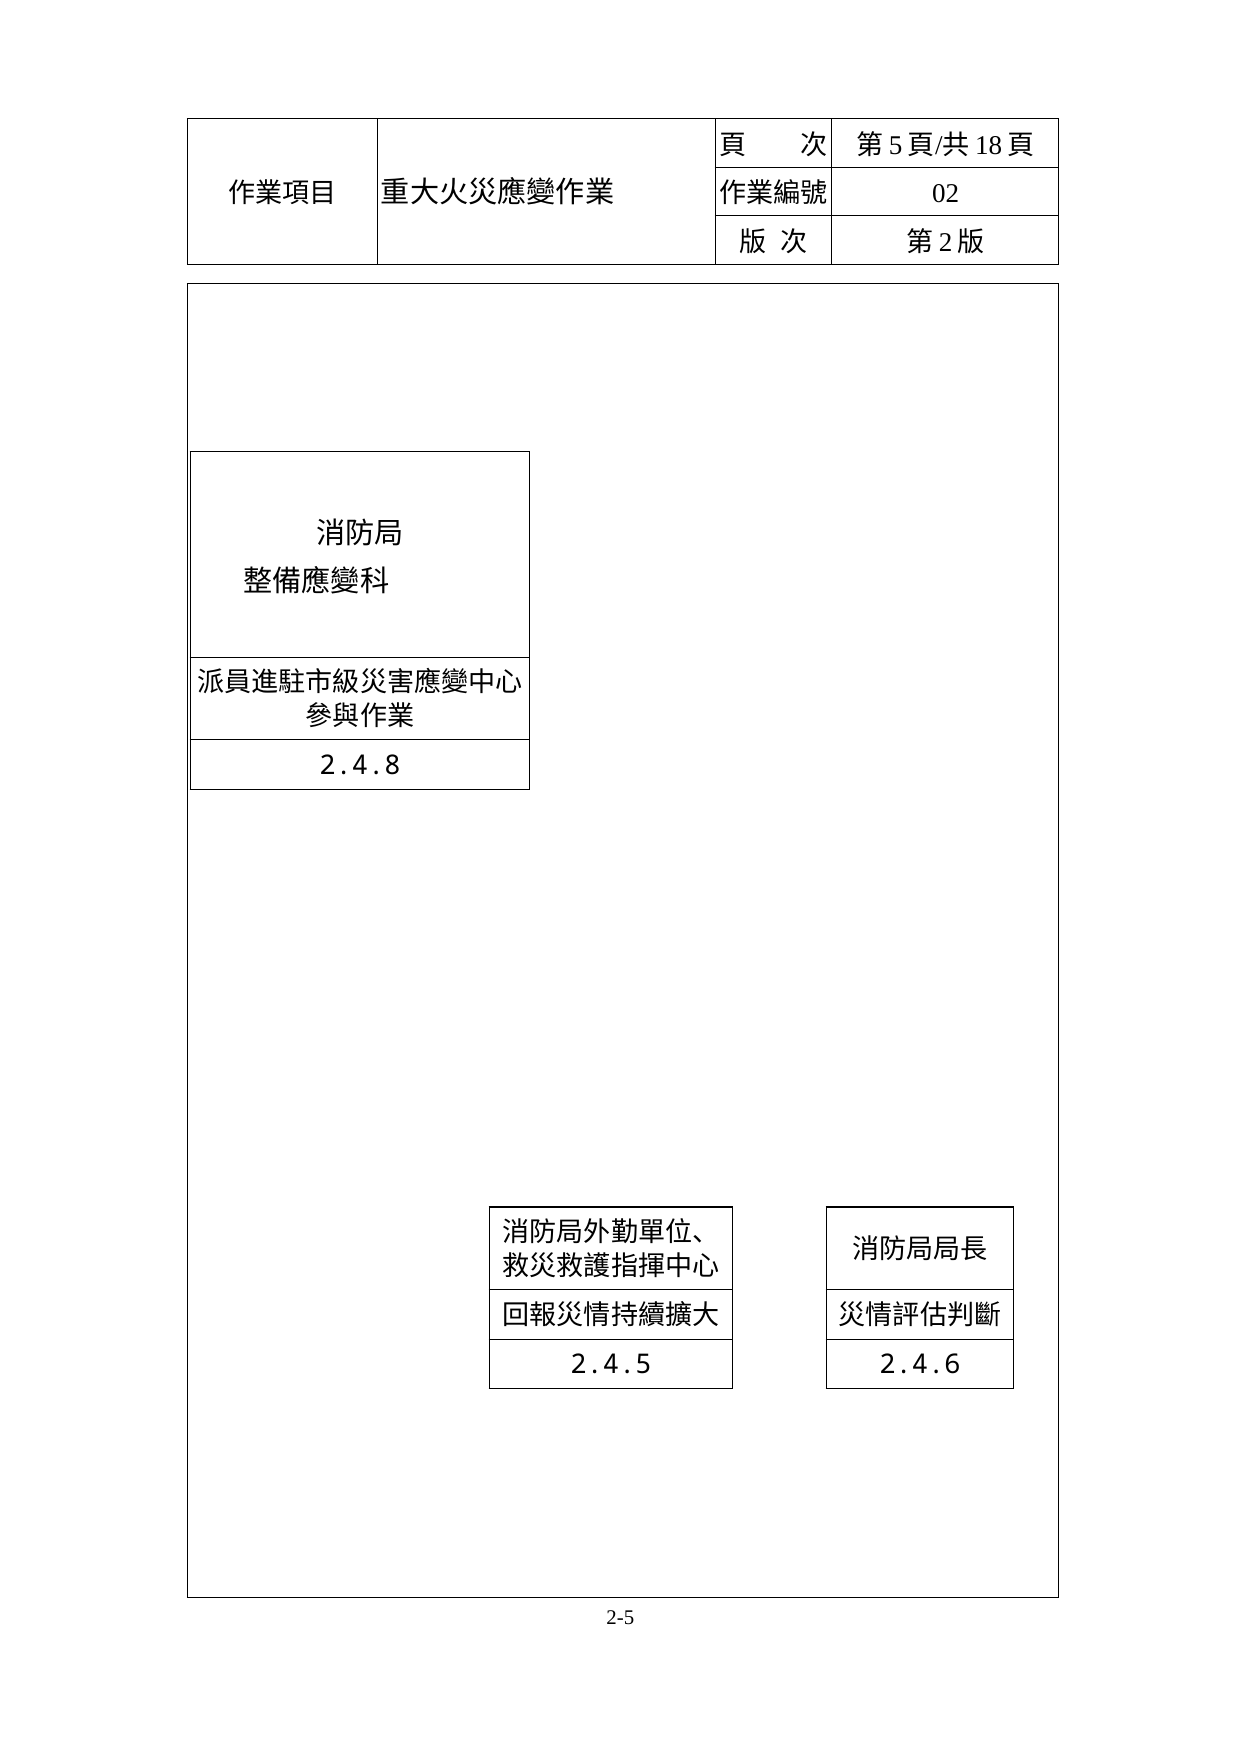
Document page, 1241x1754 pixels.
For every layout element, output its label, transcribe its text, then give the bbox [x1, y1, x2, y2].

table_cell 派員進駐市級災害應變中心參與作業 [191, 658, 529, 739]
table_header 2.3作業流程 2.4作業內容與方法 2.4.1 受理報案 2.4.1.1負責單位：消防局(救災救護指揮中心) 2.4.1.2 救災救護指揮中心接獲報案(民眾或分隊、110、1999轉報)後，應立即掌握火警狀況並登錄相關資料。 (1)火警發生地點及報案人基本資料。 (2)附近路況及道路狀況。 (3)建築物之用途（如住家、工廠、餐廳…等）。 (4)有無民眾受困？約有多少人受困？ (5)建築物結構（面積、高度、構造）？ (6)燃燒情形（起火範圍）。 2.4.1.3 救災救護指揮中心派遣轄區消防中、分隊出勤，各分隊接獲通知及了解狀況後，於規定時間內出動消防戰力（含人員、車輛、裝備及器材）前往救災。 2.4.1.4 指揮中心值勤員迅速調閱搶救計畫圖說，以無線電通知轄區消防分隊帶隊官相關訊息。 2.4.1.5 通知義消人員前往協助救災並轉報警察局、台灣電力股份有限公司、瓦斯事業機構派員前往協助。 2.4.2 轄區消防分隊出勤 2.4.2.1 負責單位：消防局外勤單位 2.4.2.2 消防分隊值班人員接獲指揮中心通報後，立即按下火警警鈴，由廣播系統將災害地點、類別、出勤車輛等通知備勤人員出勤救災。 2.4.2.3 消防分隊備勤人員接獲火警訊息或通報，立即整裝攜帶應勤用具上車，駕駛員將車發動，打開警示燈及無線電，指揮官並立即呼叫指揮中心報告出動車輛代號，同時利用車輛行進間查看水源圖，確認水源分佈狀況，以爭取搶救機先及時效。 2.4.2.4 分隊出勤後於最短時間到達現場，駕駛員必須先了解路況，選擇道路寬、路程近且交通量少之便捷道路行駛，並確保交通安全之情況下，善用交通優先權以爭取時效。 2.4.2.5 出動途中應隨時與救災救護指揮中心保持聯繫，並進一步了解救災救護指揮中心蒐集之現場情資，帶隊官須瞭解火勢大小及延燒可能性，以期事先構想搶救腹案研判可能發生之狀況，在到達現場前，將所觀察之火、煙、風向狀況，回報救災救護指揮中心，以因應請求支援及火場部署對策。 2.4.2.6 在馳赴火場途中，若發現火勢猛烈帶隊官應立即回報現場火災級數並請求救災救護指揮中心調度人車支援。 2.4.3 到達現場回報 2.4.3.1負責單位：消防局外勤單位 2.4.3.2 初期派遣分隊到達現場時，最先抵達現場之帶隊官，視火勢延燒及燃燒狀況，立即回報現場火災級數，並隨時視狀況提升或降低火災級數，並判斷是否需請求支援，另依火勢大小及建築物構造情形選擇最有利停車位置，先觀察火勢延燒及燃燒狀況，詢問週遭關係人確定有無人員受困，並注意風向及冒煙情形，救災人員立即穿戴裝備器材迅速展開救災行動。 2.4.3.3 到達火場單位應先行回報救災救護指揮中心，後續與從救災救護指揮中心保持密切聯繫，做好火場作戰之基本部署。 2.4.3.4 帶隊官到達現場應注意下列狀況，並隨時回報指揮中心 (1)火場狀況：火災等級、附近有無易燃物或危險物、有無可能擴大延燒。 (2)建築物狀況：如建築物樓層數、建築物用途，如工廠或住家 或商家等。 (3)人員受困或受傷情況：詢問屋主或相關人士，以利掌握受困或受傷人員數目。 2.4.3.5 救災車輛到達選擇最適當位置後，靠邊停放預留車道讓馬路保持暢通，使後來車輛得以順利進出，同時各車保持前後距離，俾使車輛調度及救災空間靈活運用，另火場正面應預留雲梯車停放位置，同時主力攻擊車輛應特別注意安全，不要停靠火場正下方，以免火流熱氣侵襲閃躲不及，或掉落物擊壞車輛。 2.4.4 現場搶救作業分組 2.4.4.1 負責單位：消防局外勤單位(大隊) 2.4.4.2 消防局各單位到達現場後先行成立簡易指揮站。指揮官應依相關現場狀況資訊，研判可能狀況，將現場報到單位予以編組。 2.4.4.2.1 新聞官：彙整相關資料擬定新聞草稿，適時提供媒體各 項資料。 2.4.4.2.2 聯絡官：協調聯繫請求支援事項，例如台電、北水處、 警察局、工務局、都發局、國軍、民間團體等相關單位協助救災，在大型或較複雜的事故中，負責與各單位互動及接收並傳達重要訊息，確定各單位之間能有效溝通。 2.4.4.2.3 安全官：了解現場四周狀況，監控所有救援行動及環境 的危險狀況，注意任何危及救災人員安全事項，包括觸電、二次爆炸、毒性化學物質、掉落物等狀況，隨時提醒指揮官及救災人員，負責掌握現場全體人員之安全。 2.4.4.2.4 作業組： 2.4.4.2.4.1 協調所有行動，負責救災人員的安全，協助指揮官訂 定應變的目標。 2.4.4.2.4.2 負責執行事故行動計畫所擬定的應變行動。 2.4.4.2.4.3 透過指揮官要求各項救災資源。 2.4.4.2.4.4 在救災過程中，讓事故指揮官時時清楚事故發展和救 災資源的使用狀況。 2.4.4.2.4.5 視事故發展情形、人力及按實際作業需求，擴編各項 任務的分組。 2.4.4.2.5 計劃組： 2.4.4.2.5.1 小型事故時，指揮官可自行負責計畫作業，此時計劃 組不一定要成立，但若事件規模增大，指揮官無法兼 顧計劃事宜時，則可能需設立計畫組。 2.4.4.2.5.2 計畫組長主要任務為對事件的發展和可用資源的狀況 進行蒐集、評估和應用。 2.4.4.2.5.3 負責擬訂事故行動計劃，明定特定作業期間的應變作 為和救災資源的使用。 2.4.4.2.5.4 掌控資源、狀況、文書、解散及特別技術專家等事務 。 2.4.4.2.5.5 事故行動計畫應由指揮官督導計畫組製作，在簡單的 小型事故中，事故行動計畫可能由指揮官負責且不需以書面形式為之，可用口頭或其他形式，但在大型複雜事故中，事故行動計畫由計畫組製作並以書面形式為之，並隨時依事故需要彈性檢討。 2.4.4.2.5.6 視事故發展情形、人力及按實際作業需求，設立各項 任務的作業小組。 2.4.4.2.6 後勤組： 2.4.4.2.6.1 後勤組長負責協調及主導後勤組各個小組的運作，提 供各項設施、勤務及工具。 2.4.4.2.6.2 掌握資源補給概況，負責購置餐點、飲水等補給物品 ，無線電及有線通訊設備故障之排除。 2.4.4.2.6.3 處理各式救災救護車輛故障排除。 2.4.4.2.6.4 視事故發展情形、人力及按實際作業需求，設立各項 任務的作業小組。 2.4.5 回報災情持續擴大 2.4.5.1 負責單位：消防局外勤單位及救災救護指揮中心 2.4.5.2 現場指揮官將現場救災狀況持續回報至指揮中心以掌握火災發展情況，並視現場狀況請求後續人員車輛等支援。 2.4.5.3 現場如有特殊狀況發生(如消防或義消人員執勤傷亡)或具有重大影響者(如火警地點為政府首長公館)應迅速回報，及早掌握處置。 2.4.6 災情評估判斷 2.4.6.1 負責單位：消防局(災害搶救科) 2.4.6.2 消防局為本府火災災害業務主管機關，依「臺北市各級災害應變中心作業要點」第9點之相關規定，若發生重大火災時，消防局長應就災害規模、性質與災情、影響層面及緊急應變措施等狀況提出具體建議，以口頭或書面陳報 市長成立市級或區級災害應變中心。 2.4.7 指示成立市級災害應變中心 2.4.7.1 負責人：由市長擔任指揮官，副指揮官3人，由3位副市長兼任之。 2.4.7.2 負責單位：消防局整備應變科。 2.4.7.3 依據「臺北市各級災害應變中心作業要點」規定(第7點)進行市級災害應變中心開設事宜。 2.4.7.4 消防局（整備應變科）以傳真通報單，通報本府各災害防救編組單位依權責分工進行災害防救整備，並於接獲災害應變中心成立通知後，依規定通知時間至災害應變中心報到，參與各項災害防救作業。 2.4.7.5 通報單位：包括行政院災害防救辦公室、市長室、3位副市長室、秘書長室、3位副秘書長室、內政部消防署、秘書處、秘書處媒體事務組、都發局、觀傳局、教育局、環保局、警察局、工務局、社會局、衛生局、交通局、北水處、民政局、研考會、瓦斯事業機構、台灣電力公司台北市區營業處等單位。 2.4.8 派員進駐市級災害應變中心參與作業 2.4.8.1 負責單位：本府相關局處(秘書處、秘書處媒體事務組、 都發局、觀傳局、教育局、環保局、警察局、工務局、社會局、衛生局、交通局、北水處、民政局、研考會、瓦斯事業機構、台灣電力公司台北市區營業處等單位等) 。 2.4.8.2 勞動局負責項目：勞工作業場所發生重大火災、爆炸災害時，由消防局通知勞動局派員進駐，協助執行搶救各項相關作業。 2.4.8.3 依據「臺北市各級災害應變中心作業要點」規定(第7點)：市災害應變中心置指揮官一人，由市長兼任之，綜理本中心災害應變事宜；副指揮官3人，由3位副市長兼任之，襄助指揮官處理本中心災害應變事宜。 2.4.9 成立區級災害應變中心 2.4.9.1 負責人：各區公所 2.4.9.2 依據「臺北市各級災害應變中心作業要點」規定(第13點)規定：區災害應變中心除由區長報經市長裁示成立者外，於接獲消防局通知後開設。 2.4.9.3 依據「臺北市各級災害應變中心作業要點」規定(第9點第2項)：區災害應變中心成立時，其作業規定依區級災害應變中心各組標準作業程序辦理。 2.4.9.4 災害地點所轄行政區區公所，依架設災害現場前進指 揮所之原則派員擔任，並提供現場救災人員各項飲水膳食及其他必要物資之後勤補給事宜。 2.4.9.5災害現場有必要進行大規模疏散撤離時，由區災害應變中心派員擔任，執行疏散撤離事宜。 2.4.10 成立緊急應變處理小組 2.4.10.1 負責單位：本府各相關單位 2.4.10.2 依據「臺北市各級災害應變中心作業要點」規定(第15點)：為處理災害防救事宜或配合災害應變中心執行災害應變措施，市災害應變中心各任務編組單位應於機關內部設緊急應變小組並建立緊急應變機制依下列程序辦理，以處理市災害應變中心交付任務，並回報市災害應變中心。 2.4.10.2.1 緊急應變小組由機關首長、單位主管或公共事業負責人擔任召集人，召集所屬單位、人員及附屬機關予以編組。 2.4.10.2.2 緊急應變小組應有固定作業場所，設置傳真、聯絡電話及相關必要設備，指定24小時聯繫待命人員，受理電話及傳真通報，對於突發狀況，立即反映與處理。 2.4.10.2.3 緊急應變小組應於災害發生或有發生之虞時即行運作，主動互相聯繫協調通報，並執行災情蒐集、查證、彙整、通報、災害搶救及救災資源調度等緊急措施。 2.4.10.2.4 緊急應變小組應於本中心成立後配合執行災害 應變措施，持續運作至災害狀況解除為止。 2.4.11 執行災害現場各項救災工作 2.4.11.1 負責單位：本府各相關局處 2.4.11.2 消防局負責項目： 2.4.11.2.1 成立現場前進指揮站主導火災搶救組各單位之運作，執行災害搶救、人命救助及緊急救護任務及救災資源調度，並視現場災情將指揮權循序轉移。 2.4.11.2.2 掌握並提供目前災害狀況及救災運作情形之完整資訊事項。 2.4.11.2.3 重要資料之蒐集、發送、存檔，並製作搶救行動計畫及預估災情後續發展事項。 2.4.11.2.4 現場各式救災救護車輛之調度及安排護送傷病患至責任醫院事項。 2.4.11.2.5 負責配合救災需要，提供工作人員（含支援單位）之飲食事項。 2.4.11.2.6 民間團體加入救災工作，妥善協調管理相關膳食之供應事項。 2.4.11.2.7 應勤簿冊表報之整備、救災器材之供應、支援物資之補給、結集等事項。 2.4.11.2.8 現場火災原因調查及鑑識事項。 2.4.11.2.9其他有關業務權責事項。 2.4.11.3 衛生局負責項目： 2.4.11.3.1 醫護人員、藥品及器材之籌劃分配事項。 2.4.11.3.2 緊急傷病患之救護醫療事項。 2.4.11.3.3 其他有關業務權責事項。 2.4.11.4 民政局負責項目： 2.4.11.4.1 協助罹難者屍體之善後處理事項。 2.4.11.4.2 屍袋之準備事項。 2.4.11.4.3其他有關業務權責事項。 2.4.11.5 警察局負責項目： 2.4.11.5.1 負責管制災區人車秩序及治安事件之發生事項。 2.4.11.5.2 刑責調查事項。 2.4.11.5.3 一般民眾或記者進入救災現場，造成救災困難與混亂等事。 2.4.11.5.4 民防團隊支援救災之事項。 2.4.11.5.5 罹難者特徵鑑定事項。 2.4.11.5.6 其他有關業務權責事項。 2.4.11.6 工務局負責項目： 2.4.11.6.1 協助重型搶救機具之調用事項。 2.4.11.6.2 其他有關業務權責事項。 2.4.11.7 都發局負責項目： 2.4.11.7.1 協助建築物損壞之拆除、調查、統計及分析處理事項。 2.4.11.7.2 其他有關業務權責事項。 2.4.11.8 教育局負責項目： 2.4.11.8.1 災民收容之規劃、接待及管理事項。 2.4.11.8.2 配合區公所於「區應變中心」成立後，實施 災區收容所指定、登記、接待及分配布置事項。 2.4.11.8.3 配合區公所實施災區收容災民統計、查報事 項。 2.4.11.9 秘書處媒體事務組負責項目： 2.4.11.9.1 負責災害現場媒體記者接待、服務、災情資訊提供及宣導事項。 2.4.11.9.2 相關新聞發布。 2.4.11.9.3 其他有關業務權責事項。 2.4.11.10 交通局負責項目： 2.4.11.10.1 災民疏導之接運事項。 2.4.11.10.2 救災人員、器材、物資之運輸事項。 2.4.11.10.3 其他有關業務權責事項。 2.4.11.11 研考會負責項目：督考各防救單位執行各項防救災 應變措施等事項。 2.4.11.12 相關支援單位： 2.4.11.12.1 北水處負責項目： 2.4.11.12.1.1 自來水設施遭破壞時之緊急調配供水事項 。 2.4.11.12.1.2 關於災區缺水之供應、自來水所受災害損失及善後處理事項。 2.4.11.12.2 瓦斯公司負責項目：瓦斯之協調修復事項。 2.4.11.12.3 電力公司負責項目：停電之協調修復事項。 2.4.11.12.4 電信公司負責項目：電信之協調修復及架設事項。 2.4.12 火災控制撲滅，進行現場殘火處理及相關善後事宜處理 2.4.12.1 負責單位：市級災害應變中心(本府各相關局處) 2.4.12.2 消防局負責項目： 2.4.12.2.1 火災現場火勢控制及後續殘火處理 2.4.12.2.1.1 當火勢在消防人員搶救下已處於局部燃燒不再加大，且未再有擴大延燒之於虞，並可掌握火勢燃燒情形，此時火場部署應可做適當調整，並逐漸縮小。 2.4.12.2.1.2 當火勢減小可能還有一些掩蓋的殘火必須徹底加以撲滅，由轄區分隊及留必要的車輛進行最後階段的處理，特別是易燃性固體或燃點較低的物料等，在確定殘火不再復燃時，人車才可離去。 2.4.12.3 民政局負責項目： 2.4.12.3.1 罹難者屍體之處理事項。 2.4.12.3.2 協助社會局辦理救濟事項。 2.4.12.3.3 督導區公所成立區級災害應變中心等事項。 2.4.12.3.4 辦理區級災害應變中心之請求支援事項。 2.4.12.3.5 協助死亡者家屬辦理喪葬善後事項。 2.4.12.3.6 其他有關業務權責事項。 2.4.12.4 社會局負責項目： 2.4.12.4.1 提供必要之相關民生物品以滿足災民基本需求( 如衣物、食糧、飲水等)事項。 2.4.12.4.2 依災民個別需求提供相關福利諮詢事項。 2.4.12.4.3 災民救濟金應急發放事項。 2.4.12.4.4 各界捐贈救災物資之接受與轉發事項。 2.4.12.4.5 其他有關業務權責事項。 2.4.12.5 環保局負責項目： 2.4.12.5.1 災區環境清潔之整理及道路廢棄物之清理事項 。 2.4.12.5.2 災區消毒事項及飲用水水質抽驗事項。 2.4.12.6 衛生局負責項目： 2.4.12.6.1 調派醫護人員，提供災民必要之心理諮商 ，穩定災 民情緒事項。 2.4.12.6.2 提供救災人員心理諮商事項。 2.4.12.7 勞動局負責項目： 2.4.12.7.1 針對事業單位之勞工於工作場所發生死亡或重傷之災 害實施職業災害檢查。 2.4.12.7.2 協助職災勞工或家屬辦理相關補償及慰問補助等。 2.4.12.7.3 其他有關業務權責事項。 2.4.13 現場狀況解除，各級災害應變中心撤銷 2.4.13.1負責單位：消防局 2.4.13.2 依據「臺北市各級災害應變中心作業要點」第16點規定：本市各級災害應變中心縮小編組及撤除時機如下： (1)縮小編組時機：災害狀況已不再繼續擴大或災情已趨緩和時，消防局局長得建議指揮官得縮小編組規模，對已無執行應變任務需要者予以歸建。 (2)撤除時機：災害緊急應變處置已完成，後續復原 重建可由各相關機關或單位自行處理時，指揮官得視狀況撤除各級災害應變中心。 (3)災害應變中心撤除後，如災情重大，得酌留部分編組人員，持續服務市民。 (4)災害應變中心撤除後，如有其他災情發生，由消防局救災救護指揮中心代表受理。 (5)區級災害應變中心由區長以書面資料報經市長裁示後，得撤除之，並將撤除事由、時間告知消防局。 [188, 284, 1058, 1597]
table_header 消防局外勤單位、救災救護指揮中心 [490, 1208, 732, 1289]
table_header [1014, 1206, 1055, 1289]
table_cell 2.4.8 [191, 740, 529, 789]
table_cell [733, 1339, 826, 1388]
table_header 消防局局長 [827, 1208, 1013, 1289]
table_cell [1014, 1289, 1055, 1338]
table_header 消防局 整備應變科 [191, 452, 529, 657]
table_header [733, 1206, 826, 1289]
table_cell 2.4.5 [490, 1340, 732, 1388]
table_cell [1014, 1339, 1055, 1388]
table_cell 回報災情持續擴大 [490, 1290, 732, 1338]
table_cell 災情評估判斷 [827, 1290, 1013, 1338]
table_cell 2.4.6 [827, 1340, 1013, 1388]
table_cell [733, 1289, 826, 1338]
